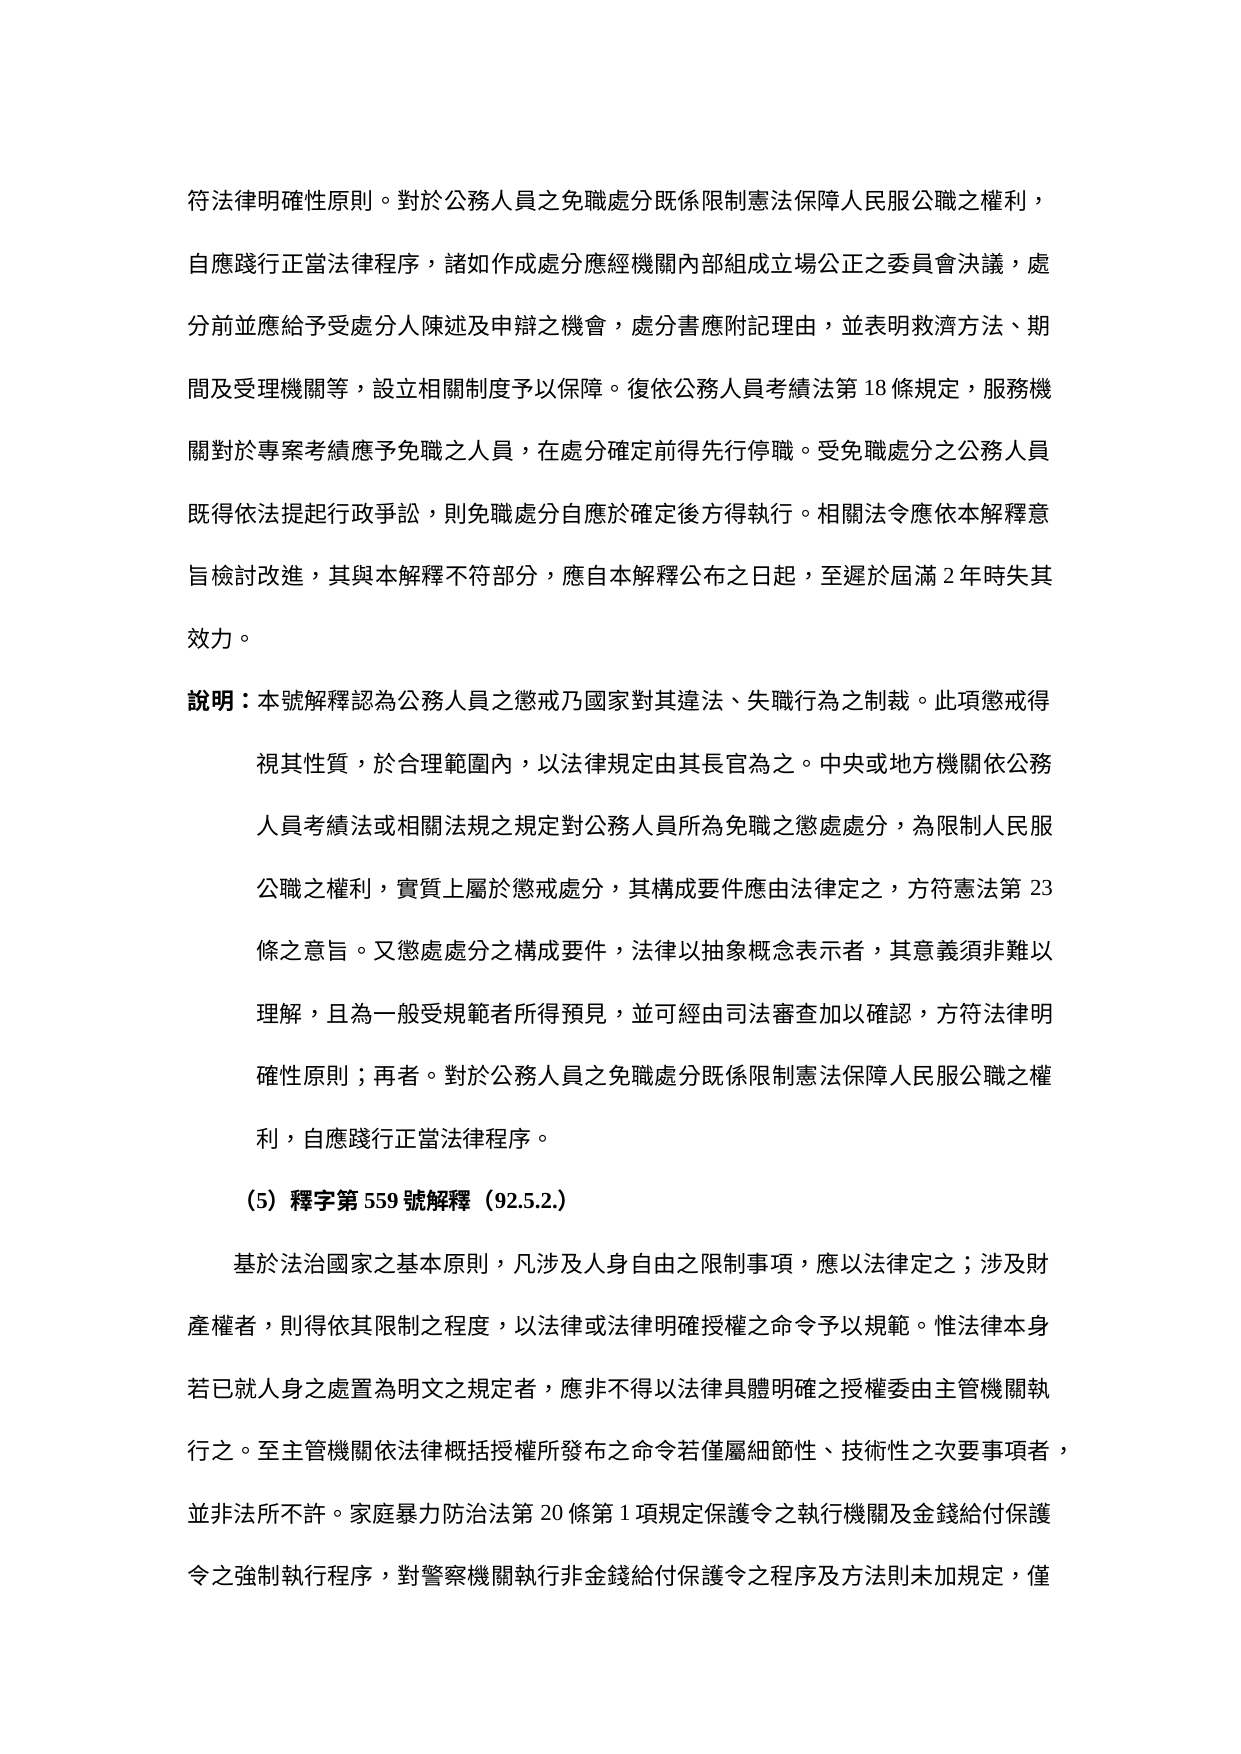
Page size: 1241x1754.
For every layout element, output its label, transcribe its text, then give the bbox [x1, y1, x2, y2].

text 說明：本號解釋認為公務人員之懲戒乃國家對其違法、失職行為之制裁。此項懲戒得視其性質，於合理範圍內，以法律規定由其長官為之。中央或地方機關依公務人員考績法或相關法規之規定對公務人員所為免職之懲處處分，為限制人民服公職之權利，實質上屬於懲戒處分，其構成要件應由法律定之，方符憲法第23條之意旨。又懲處處分之構成要件，法律以抽象概念表示者，其意義須非難以理解，且為一般受規範者所得預見，並可經由司法審查加以確認，方符法律明確性原則；再者。對於公務人員之免職處分既係限制憲法保障人民服公職之權利，自應踐行正當法律程序。 [187, 658, 1053, 1158]
text （5）釋字第559號解釋（92.5.2.） [187, 1158, 1053, 1221]
text 基於法治國家之基本原則，凡涉及人身自由之限制事項，應以法律定之；涉及財產權者，則得依其限制之程度，以法律或法律明確授權之命令予以規範。惟法律本身若已就人身之處置為明文之規定者，應非不得以法律具體明確之授權委由主管機關執行之。至主管機關依法律概括授權所發布之命令若僅屬細節性、技術性之次要事項者，並非法所不許。家庭暴力防治法第20條第1項規定保護令之執行機關及金錢給付保護令之強制執行程序，對警察機關執行非金錢給付保護令之程序及方法則未加規定，僅以同法第52條為概括授權：「警察機關執行保護令及處理家庭暴力案件辦法，由中央主管機關定之。」雖不生牴觸憲法問題，然對警察機關執行上開保護令得適用之程序及方法均未加規定，且未對辦法內容為具體明確之授權，保護令既有涉及人身之處置或財產之強制執行者 （參照家庭暴力防治法第13條及第15條），揆諸前開解釋意旨，應分別情形以法律或法律具體明確授權之命令定之，有關機關應從速修訂相關法律，以符憲法保障人民權利之本旨。行政執行法之執行機關除金錢給付之執行為法務部行政執行署所屬行政執行處外，其餘事件依其性質分由原處分機關或該管機關為之（參照行政執行法第4條），依上述家庭暴力防治法規定，警察機關有執行金錢給付以外保護令之職責，其於執行具體事件應適用之程序，在法律未依上開解釋修改前，警察機關執行保護令得準用行政執行法規定之程序而採各種適當之執行方法。 [187, 1221, 1053, 1596]
text 憲法第18條規定人民有服公職之權利，旨在保障人民有依法令從事於公務之權利，其範圍不惟涉及人民之工作權及平等權，國家應建立相關制度，用以規範執行公權力及履行國家職責之行為，亦應兼顧對公務人員之權益之保護。公務人員之懲戒乃國家對其違法、失職行為之制裁。此項懲戒得視其性質，於合理範圍內，以法律規定由其長官為之。中央或地方機關依公務人員考績法或相關法規之規定對公務人員所為免職之懲處處分，為限制人民服公職之權利，實質上屬於懲戒處分，其構成要件應由法律定之，方符憲法第23條之意旨。公務人員考績法第12條第1項第2款規定各機關辦理公務人員之專案考績，1次記2大過者免職。同條第2項復規定1次記2大過之標準由銓敘部定之，與上開解釋意旨不符。又懲處處分之構成要件，法律以抽象概念表示者，其意義須非難以理解，且為一般受規範者所得預見，並可經由司法審查加以確認，方符法律明確性原則。對於公務人員之免職處分既係限制憲法保障人民服公職之權利，自應踐行正當法律程序，諸如作成處分應經機關內部組成立場公正之委員會決議，處分前並應給予受處分人陳述及申辯之機會，處分書應附記理由，並表明救濟方法、期間及受理機關等，設立相關制度予以保障。復依公務人員考績法第18條規定，服務機關對於專案考績應予免職之人員，在處分確定前得先行停職。受免職處分之公務人員既得依法提起行政爭訟，則免職處分自應於確定後方得執行。相關法令應依本解釋意旨檢討改進，其與本解釋不符部分，應自本解釋公布之日起，至遲於屆滿2年時失其效力。 [187, 158, 1053, 658]
